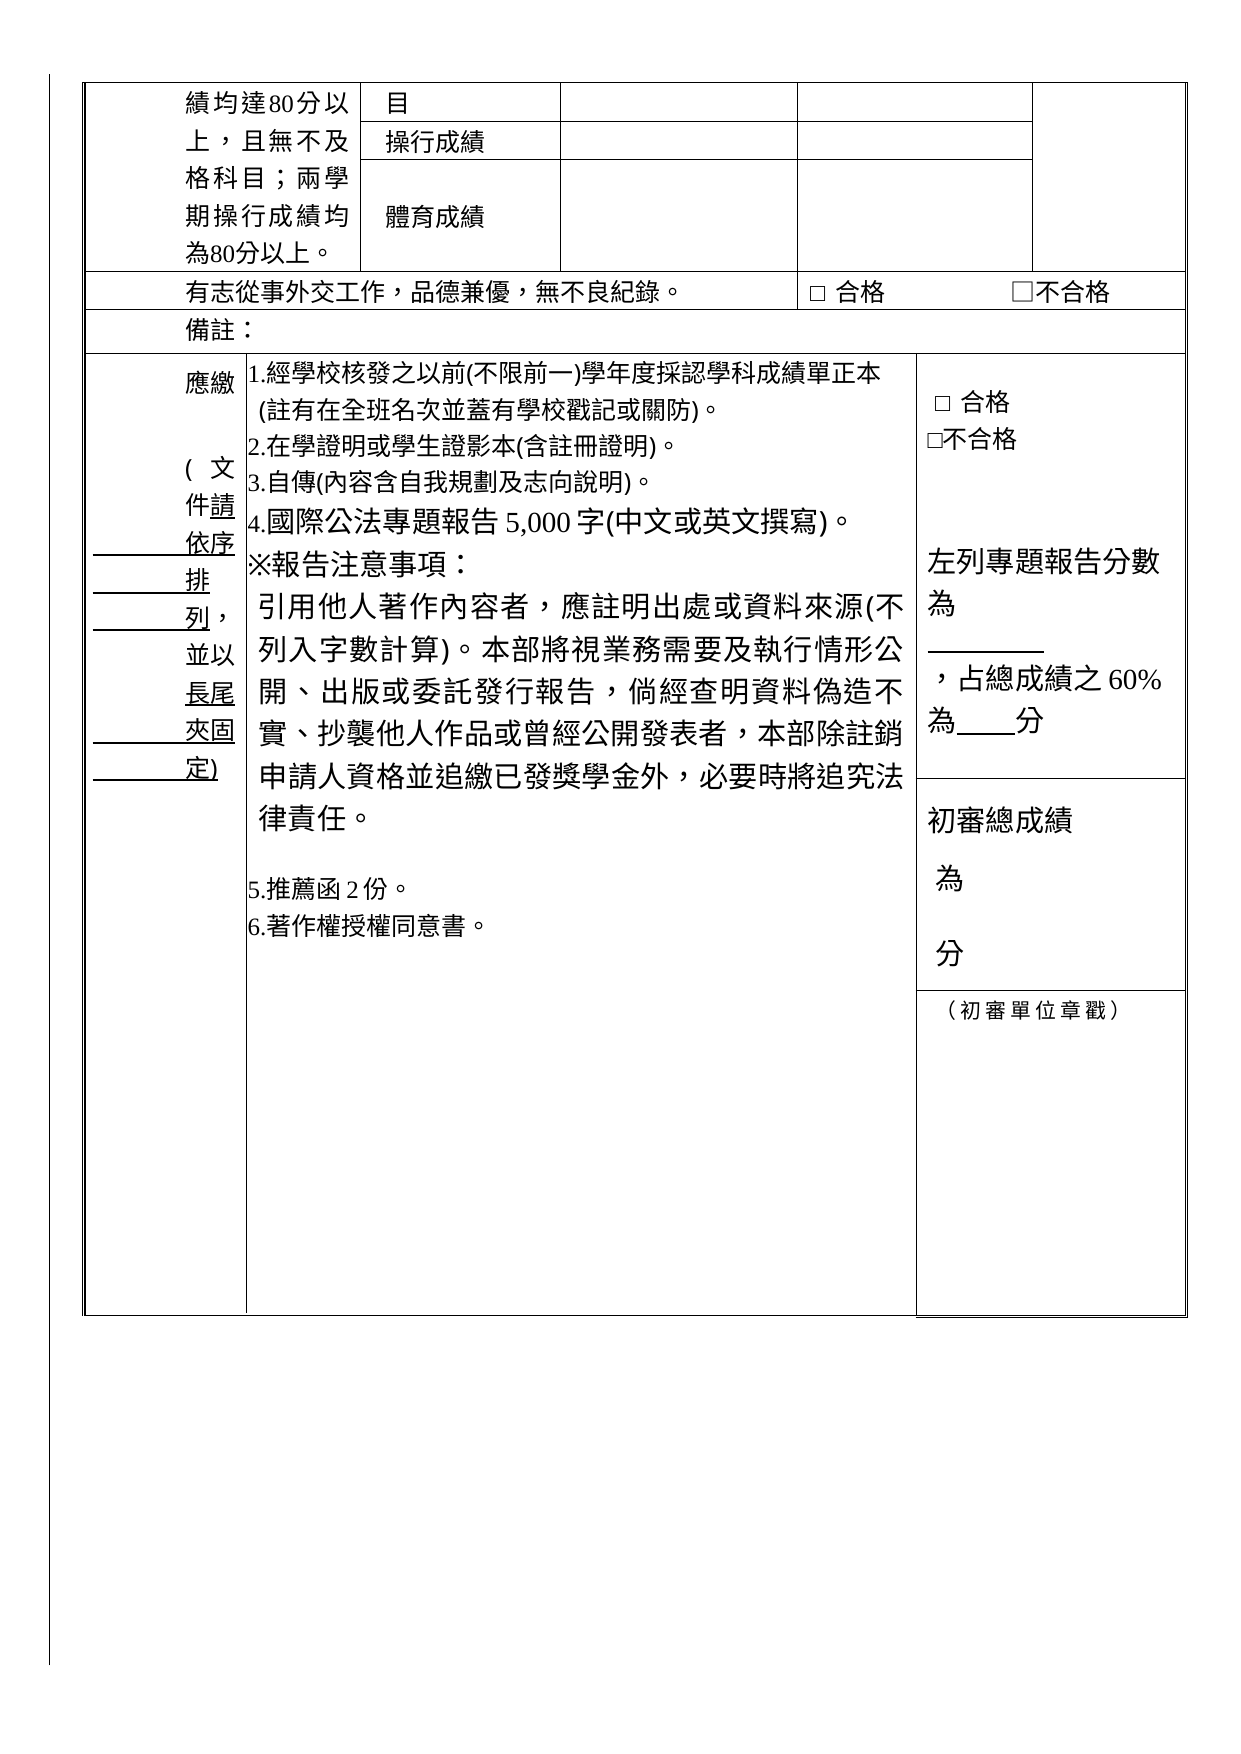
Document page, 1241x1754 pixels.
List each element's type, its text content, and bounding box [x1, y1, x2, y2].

table_cell 操行成績 [361, 122, 560, 159]
table_cell [798, 122, 1032, 159]
table_cell 績均達80分以上，且無不及格科目；兩學期操行成績均為80分以上。 [86, 83, 360, 271]
table_cell 備註： [86, 310, 1185, 353]
table_cell 目 [361, 83, 560, 121]
table_cell [561, 160, 797, 271]
table_cell 體育成績 [361, 160, 560, 271]
table_cell [798, 83, 1032, 121]
table_cell [561, 122, 797, 159]
table_cell 有志從事外交工作，品德兼優，無不良紀錄。 [86, 272, 797, 309]
table_cell [561, 83, 797, 121]
table_cell 應繳附證件： (文件請依序排列，並以長尾夾固定) [86, 354, 247, 1314]
table_cell （初審單位章戳） [917, 991, 1185, 1314]
table_cell [798, 160, 1032, 271]
table_cell □合格 □不合格 左列專題報告分數 為 ，占總成績之60% 為 分 [917, 354, 1185, 777]
table_cell □合格 □不合格 [798, 272, 1185, 309]
table_cell 1.經學校核發之以前(不限前一)學年度採認學科成績單正本(註有在全班名次並蓋有學校戳記或關防)。 2.在學證明或學生證影本(含註冊證明)。 3.自傳(內容含自我規劃及志向說明)。 4.國際公法專題報告5,000字(中文或英文撰寫)。 ※報告注意事項： 引用他人著作內容者，應註明出處或資料來源(不列入字數計算)。本部將視業務需要及執行情形公開、出版或委託發行報告，倘經查明資料偽造不實、抄襲他人作品或曾經公開發表者，本部除註銷申請人資格並追繳已發獎學金外，必要時將追究法律責任。 5.推薦函2份。 6.著作權授權同意書。 [247, 354, 916, 1314]
table_cell 初審總成績 為 分 [917, 779, 1185, 989]
table_cell [1033, 83, 1185, 271]
